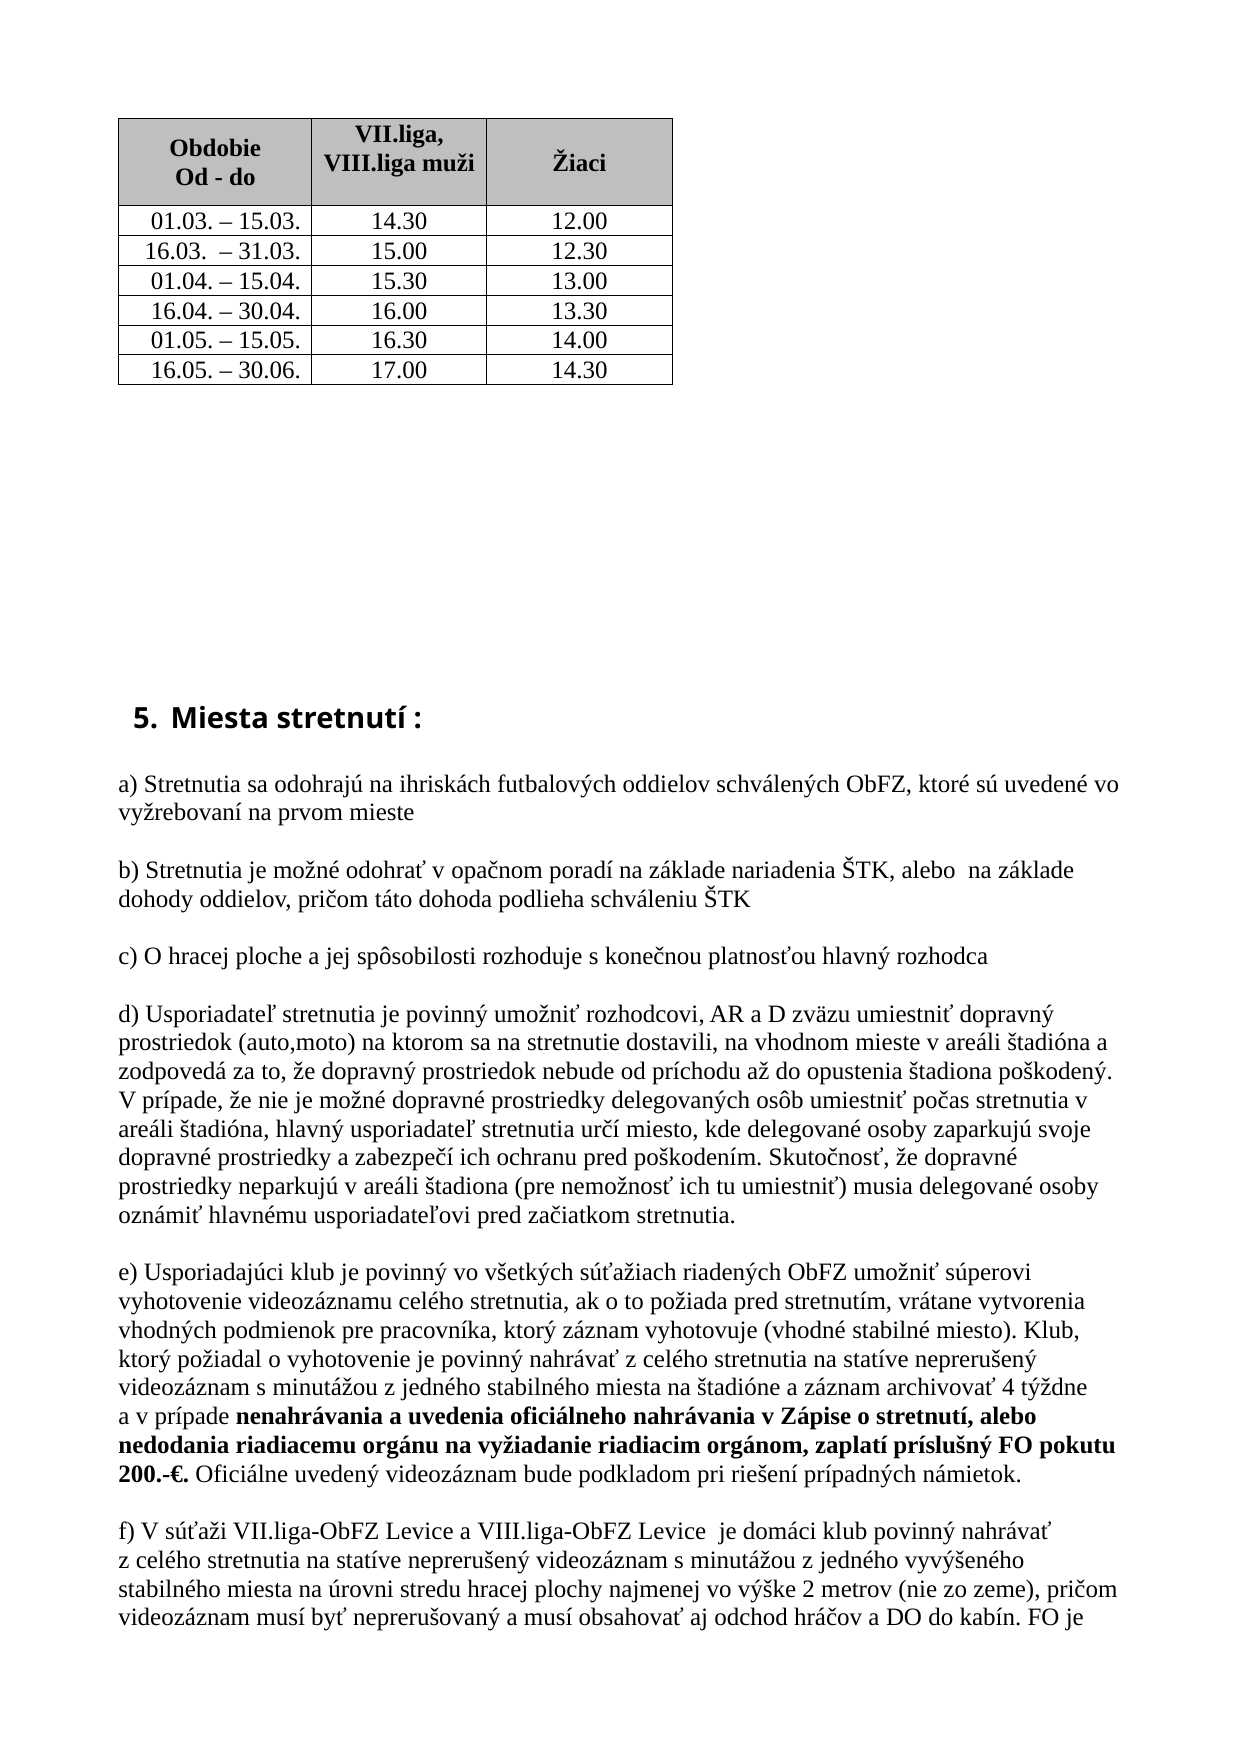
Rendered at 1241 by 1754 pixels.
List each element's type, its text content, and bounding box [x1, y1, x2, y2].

text a) Stretnutia sa odohrajú na ihriskách futbalových oddielov schválených ObFZ, ktoré sú uvedené vo [118, 769, 1122, 797]
table_header Žiaci [487, 119, 672, 205]
table_cell 16.00 [312, 296, 486, 324]
table_cell 14.30 [487, 355, 672, 384]
table_cell 16.04. – 30.04. [119, 296, 311, 324]
table_header Obdobie Od - do [119, 119, 311, 205]
table_cell 01.05. – 15.05. [119, 326, 311, 354]
text d) Usporiadateľ stretnutia je povinný umožniť rozhodcovi, AR a D zväzu umiestniť dopravný prostriedok (auto,moto) na ktorom sa na stretnutie dostavili, na vhodnom mieste v areáli štadióna a zodpovedá za to, že dopravný prostriedok nebude od príchodu až do opustenia štadiona poškodený. [118, 970, 1122, 1085]
text e) Usporiadajúci klub je povinný vo všetkých súťažiach riadených ObFZ umožniť súperovi vyhotovenie videozáznamu celého stretnutia, ak o to požiada pred stretnutím, vrátane vytvorenia vhodných podmienok pre pracovníka, ktorý záznam vyhotovuje (vhodné stabilné miesto). Klub, ktorý požiadal o vyhotovenie je povinný nahrávať z celého stretnutia na statíve neprerušený videozáznam s minutážou z jedného stabilného miesta na štadióne a záznam archivovať 4 týždne a v prípade nenahrávania a uvedenia oficiálneho nahrávania v Zápise o stretnutí, alebo nedodania riadiacemu orgánu na vyžiadanie riadiacim orgánom, zaplatí príslušný FO pokutu 200.-€. Oficiálne uvedený videozáznam bude podkladom pri riešení prípadných námietok. [118, 1229, 1122, 1487]
table_cell 14.00 [487, 326, 672, 354]
table_cell 15.00 [312, 236, 486, 265]
table_cell 01.04. – 15.04. [119, 266, 311, 295]
text b) Stretnutia je možné odohrať v opačnom poradí na základe nariadenia ŠTK, alebo na základe dohody oddielov, pričom táto dohoda podlieha schváleniu ŠTK [118, 826, 1122, 912]
text c) O hracej ploche a jej spôsobilosti rozhoduje s konečnou platnosťou hlavný rozhodca [118, 912, 1122, 970]
table_cell 12.00 [487, 206, 672, 235]
table_cell 15.30 [312, 266, 486, 295]
table_cell 12.30 [487, 236, 672, 265]
text f) V súťaži VII.liga-ObFZ Levice a VIII.liga-ObFZ Levice je domáci klub povinný nahrávať z celého stretnutia na statíve neprerušený videozáznam s minutážou z jedného vyvýšeného stabilného miesta na úrovni stredu hracej plochy najmenej vo výške 2 metrov (nie zo zeme), pričom videozáznam musí byť neprerušovaný a musí obsahovať aj odchod hráčov a DO do kabín. FO je [118, 1487, 1122, 1631]
table_cell 14.30 [312, 206, 486, 235]
table_cell 13.30 [487, 296, 672, 324]
table_header VII.liga, VIII.liga muži [312, 119, 486, 205]
table_cell 17.00 [312, 355, 486, 384]
text vyžrebovaní na prvom mieste [118, 797, 1122, 826]
table_cell 16.03. – 31.03. [119, 236, 311, 265]
text V prípade, že nie je možné dopravné prostriedky delegovaných osôb umiestniť počas stretnutia v areáli štadióna, hlavný usporiadateľ stretnutia určí miesto, kde delegované osoby zaparkujú svoje dopravné prostriedky a zabezpečí ich ochranu pred poškodením. Skutočnosť, že dopravné prostriedky neparkujú v areáli štadiona (pre nemožnosť ich tu umiestniť) musia delegované osoby oznámiť hlavnému usporiadateľovi pred začiatkom stretnutia. [118, 1085, 1122, 1229]
list Miesta stretnutí : [133, 698, 1122, 737]
table_cell 01.03. – 15.03. [119, 206, 311, 235]
table_cell 13.00 [487, 266, 672, 295]
table_cell 16.30 [312, 326, 486, 354]
table_cell 16.05. – 30.06. [119, 355, 311, 384]
